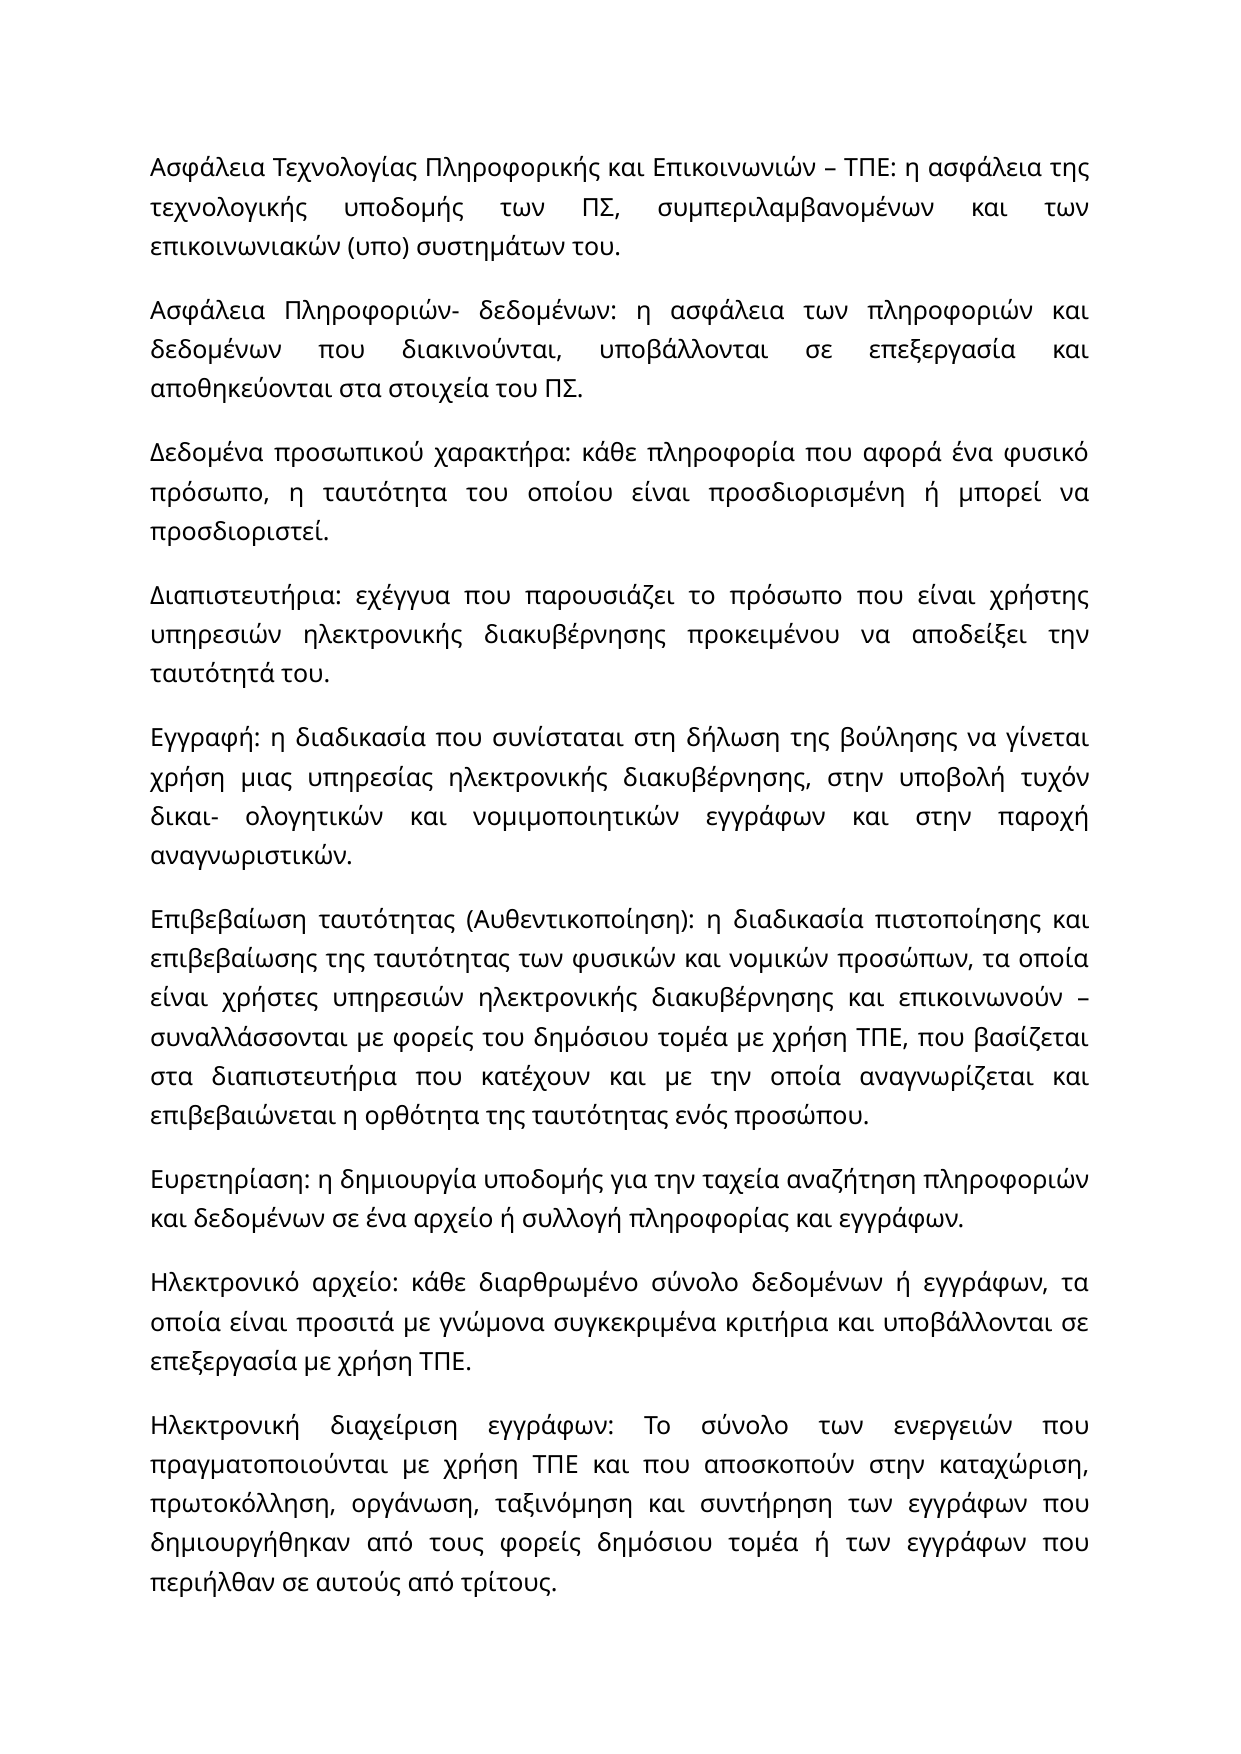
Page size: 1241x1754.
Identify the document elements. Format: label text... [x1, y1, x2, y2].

text Ηλεκτρονική διαχείριση εγγράφων: Το σύνολο των ενεργειών που πραγματοποιούνται με χρήση ΤΠΕ και που αποσκοπούν στην καταχώριση, πρωτοκόλληση, οργάνωση, ταξινόμηση και συντήρηση των εγγράφων που δημιουργήθηκαν από τους φορείς δημόσιου τομέα ή των εγγράφων που περιήλθαν σε αυτούς από τρίτους. [150, 1407, 1090, 1598]
text Επιβεβαίωση ταυτότητας (Αυθεντικοποίηση): η διαδικασία πιστοποίησης και επιβεβαίωσης της ταυτότητας των φυσικών και νομικών προσώπων, τα οποία είναι χρήστες υπηρεσιών ηλεκτρονικής διακυβέρνησης και επικοινωνούν – συναλλάσσονται με φορείς του δημόσιου τομέα με χρήση ΤΠΕ, που βασίζεται στα διαπιστευτήρια που κατέχουν και με την οποία αναγνωρίζεται και επιβεβαιώνεται η ορθότητα της ταυτότητας ενός προσώπου. [150, 902, 1090, 1132]
text Ευρετηρίαση: η δημιουργία υποδομής για την ταχεία αναζήτηση πληροφοριών και δεδομένων σε ένα αρχείο ή συλλογή πληροφορίας και εγγράφων. [150, 1162, 1090, 1235]
text Διαπιστευτήρια: εχέγγυα που παρουσιάζει το πρόσωπο που είναι χρήστης υπηρεσιών ηλεκτρονικής διακυβέρνησης προκειμένου να αποδείξει την ταυτότητά του. [150, 577, 1090, 690]
text Ασφάλεια Τεχνολογίας Πληροφορικής και Επικοινωνιών – ΤΠΕ: η ασφάλεια της τεχνολογικής υποδομής των ΠΣ, συμπεριλαμβανομένων και των επικοινωνιακών (υπο) συστημάτων του. [150, 150, 1090, 262]
text Ασφάλεια Πληροφοριών- δεδομένων: η ασφάλεια των πληροφοριών και δεδομένων που διακινούνται, υποβάλλονται σε επεξεργασία και αποθηκεύονται στα στοιχεία του ΠΣ. [150, 292, 1090, 405]
text Εγγραφή: η διαδικασία που συνίσταται στη δήλωση της βούλησης να γίνεται χρήση μιας υπηρεσίας ηλεκτρονικής διακυβέρνησης, στην υποβολή τυχόν δικαι- ολογητικών και νομιμοποιητικών εγγράφων και στην παροχή αναγνωριστικών. [150, 720, 1090, 872]
text Δεδομένα προσωπικού χαρακτήρα: κάθε πληροφορία που αφορά ένα φυσικό πρόσωπο, η ταυτότητα του οποίου είναι προσδιορισμένη ή μπορεί να προσδιοριστεί. [150, 435, 1090, 547]
text Ηλεκτρονικό αρχείο: κάθε διαρθρωμένο σύνολο δεδομένων ή εγγράφων, τα οποία είναι προσιτά με γνώμονα συγκεκριμένα κριτήρια και υποβάλλονται σε επεξεργασία με χρήση ΤΠΕ. [150, 1265, 1090, 1377]
